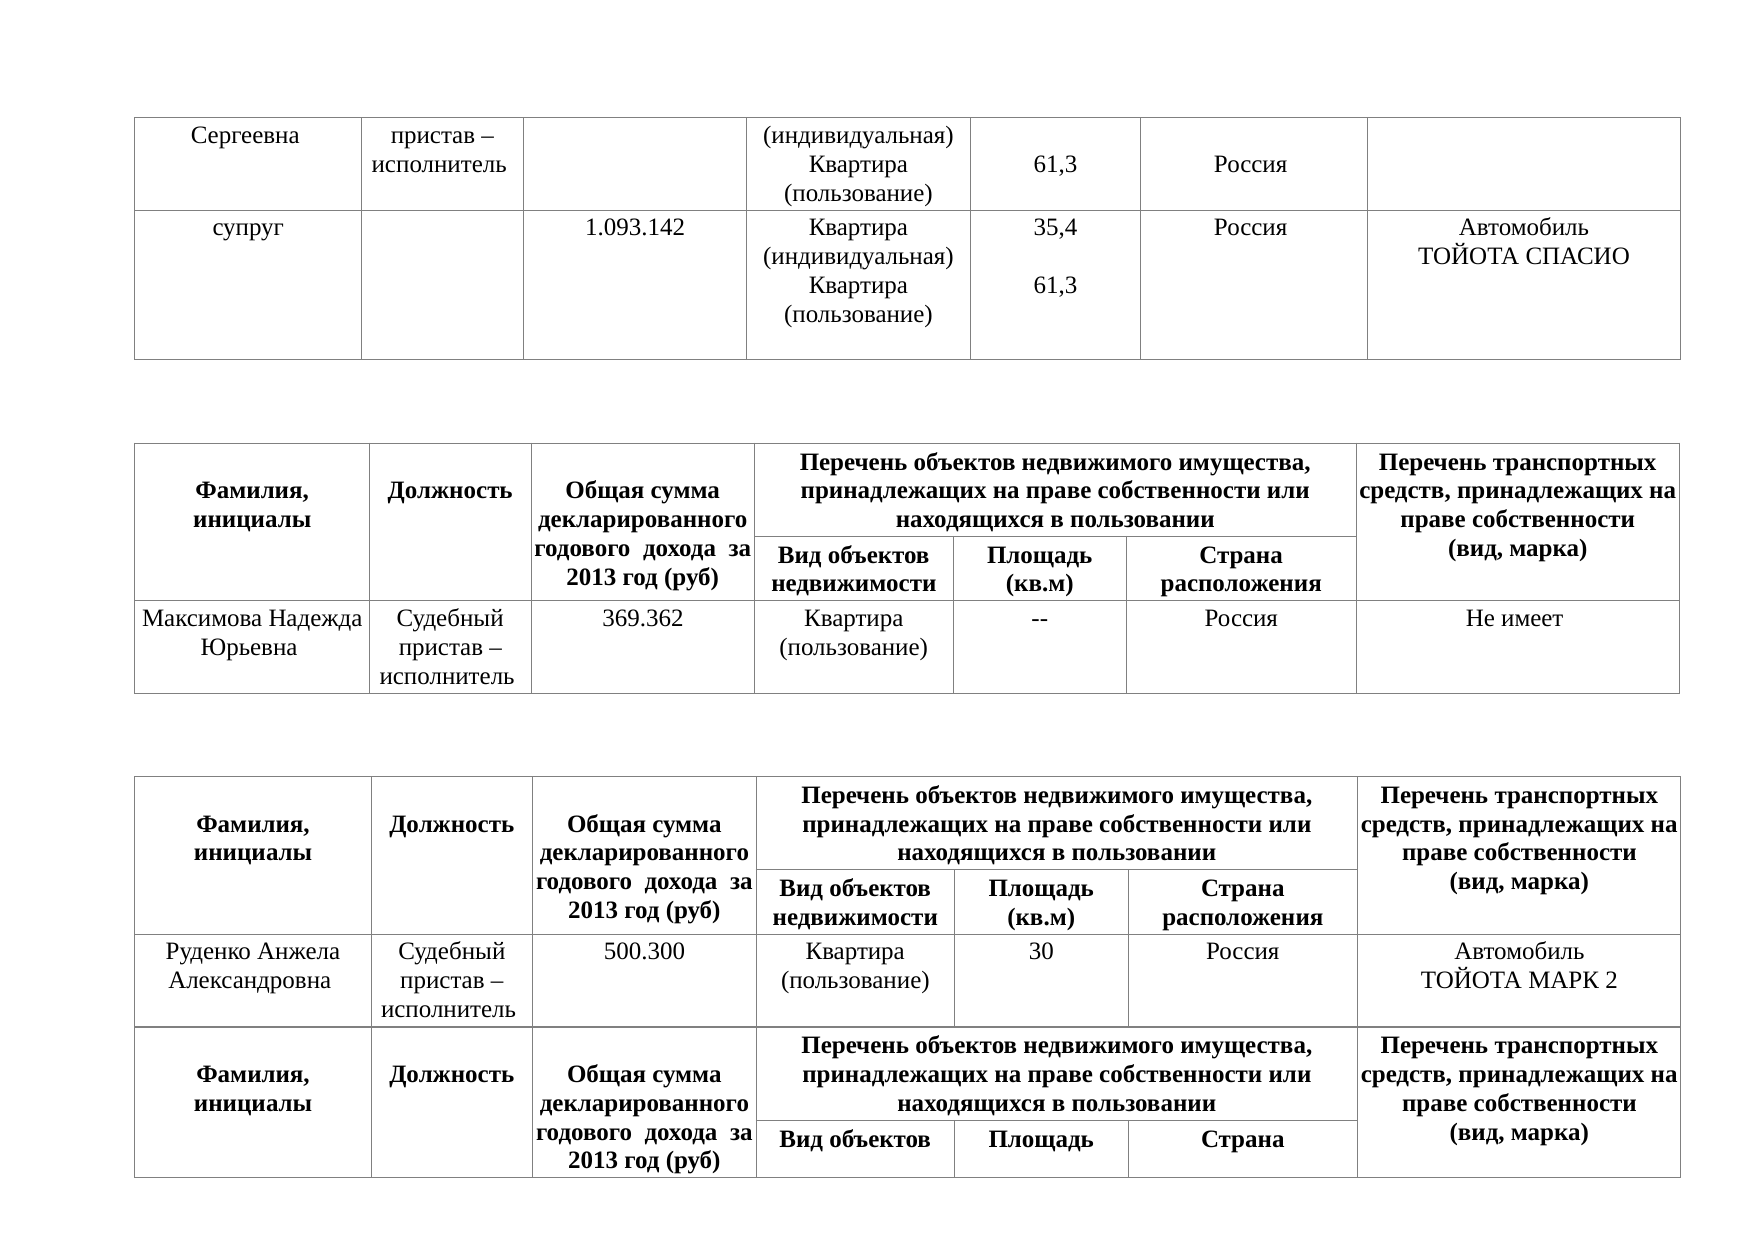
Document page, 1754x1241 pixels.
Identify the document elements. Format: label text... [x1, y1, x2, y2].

table_header Перечень транспортных средств, принадлежащих на праве собственности (вид, марка) [1357, 444, 1679, 600]
table_cell Страна расположения [1127, 537, 1356, 600]
table_cell Автомобиль ТОЙОТА СПАСИО [1368, 211, 1680, 359]
table_header Должность [372, 777, 532, 933]
table_cell Не имеет [1357, 601, 1679, 692]
table_header Фамилия, инициалы [135, 444, 369, 600]
table_cell Россия [1129, 935, 1357, 1026]
table_cell 35,4 61,3 [971, 211, 1140, 359]
table_cell -- [954, 601, 1126, 692]
table_header Фамилия, инициалы [135, 777, 371, 933]
table_cell Россия [1141, 118, 1367, 209]
table_cell 61,3 [971, 118, 1140, 209]
table_cell Квартира (пользование) [757, 935, 954, 1026]
table_cell [362, 211, 523, 359]
table_cell Площадь (кв.м) [955, 870, 1128, 933]
table_cell Страна [1129, 1121, 1357, 1177]
table_cell Площадь [955, 1121, 1128, 1177]
table_cell 30 [955, 935, 1128, 1026]
table_header Общая сумма декларированного годового дохода за 2013 год (руб) [533, 1028, 756, 1177]
table_header Перечень транспортных средств, принадлежащих на праве собственности (вид, марка) [1358, 777, 1680, 933]
table_cell 369.362 [532, 601, 754, 692]
table_cell Судебный пристав – исполнитель [372, 935, 532, 1026]
table_header Должность [372, 1028, 532, 1177]
table_cell Вид объектов [757, 1121, 954, 1177]
table_header Перечень объектов недвижимого имущества, принадлежащих на праве собственности или находящихся в пользовании [755, 444, 1356, 536]
table_header Общая сумма декларированного годового дохода за 2013 год (руб) [533, 777, 756, 933]
table_cell [524, 118, 746, 209]
table_cell Судебный пристав – исполнитель [370, 601, 531, 692]
table_cell пристав – исполнитель [362, 118, 523, 209]
table_cell Автомобиль ТОЙОТА МАРК 2 [1358, 935, 1680, 1026]
table_header Перечень транспортных средств, принадлежащих на праве собственности (вид, марка) [1358, 1028, 1680, 1177]
table_cell Россия [1127, 601, 1356, 692]
table_cell Вид объектов недвижимости [757, 870, 954, 933]
table_header Общая сумма декларированного годового дохода за 2013 год (руб) [532, 444, 754, 600]
table_cell супруг [135, 211, 361, 359]
table_cell [1368, 118, 1680, 209]
table_cell 500.300 [533, 935, 756, 1026]
table_cell Вид объектов недвижимости [755, 537, 953, 600]
table_cell Квартира (пользование) [755, 601, 953, 692]
table_cell Сергеевна [135, 118, 361, 209]
table_header Фамилия, инициалы [135, 1028, 371, 1177]
table_header Перечень объектов недвижимого имущества, принадлежащих на праве собственности или находящихся в пользовании [757, 777, 1357, 869]
table_cell Страна расположения [1129, 870, 1357, 933]
table_cell Россия [1141, 211, 1367, 359]
table_header Должность [370, 444, 531, 600]
table_cell Максимова Надежда Юрьевна [135, 601, 369, 692]
table_cell Площадь (кв.м) [954, 537, 1126, 600]
table_cell Квартира (индивидуальная) Квартира (пользование) [747, 211, 970, 359]
table_cell 1.093.142 [524, 211, 746, 359]
table_cell (индивидуальная) Квартира (пользование) [747, 118, 970, 209]
table_header Перечень объектов недвижимого имущества, принадлежащих на праве собственности или находящихся в пользовании [757, 1028, 1357, 1120]
table_cell Руденко Анжела Александровна [135, 935, 371, 1026]
